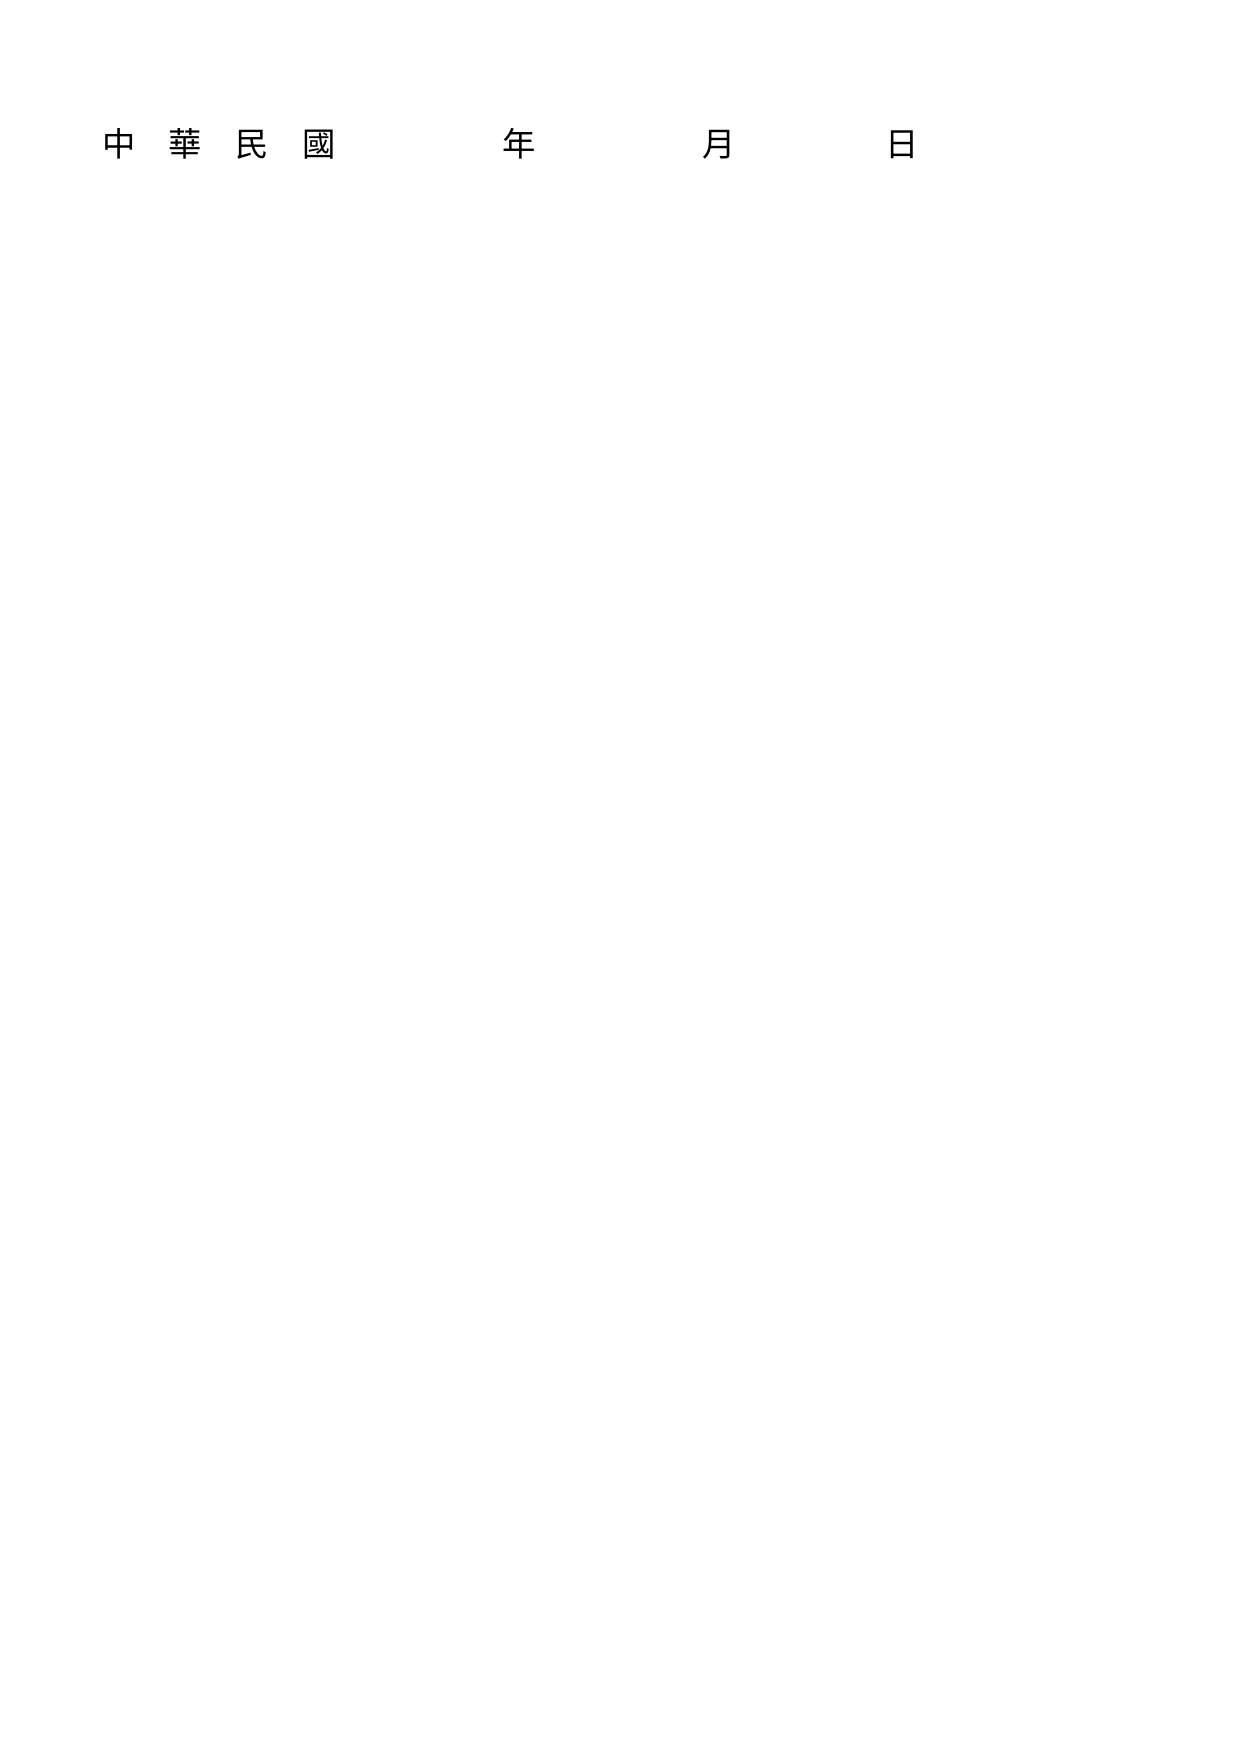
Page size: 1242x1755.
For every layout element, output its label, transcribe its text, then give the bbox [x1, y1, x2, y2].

text 中華民國 年 月 日 [102, 118, 1148, 166]
